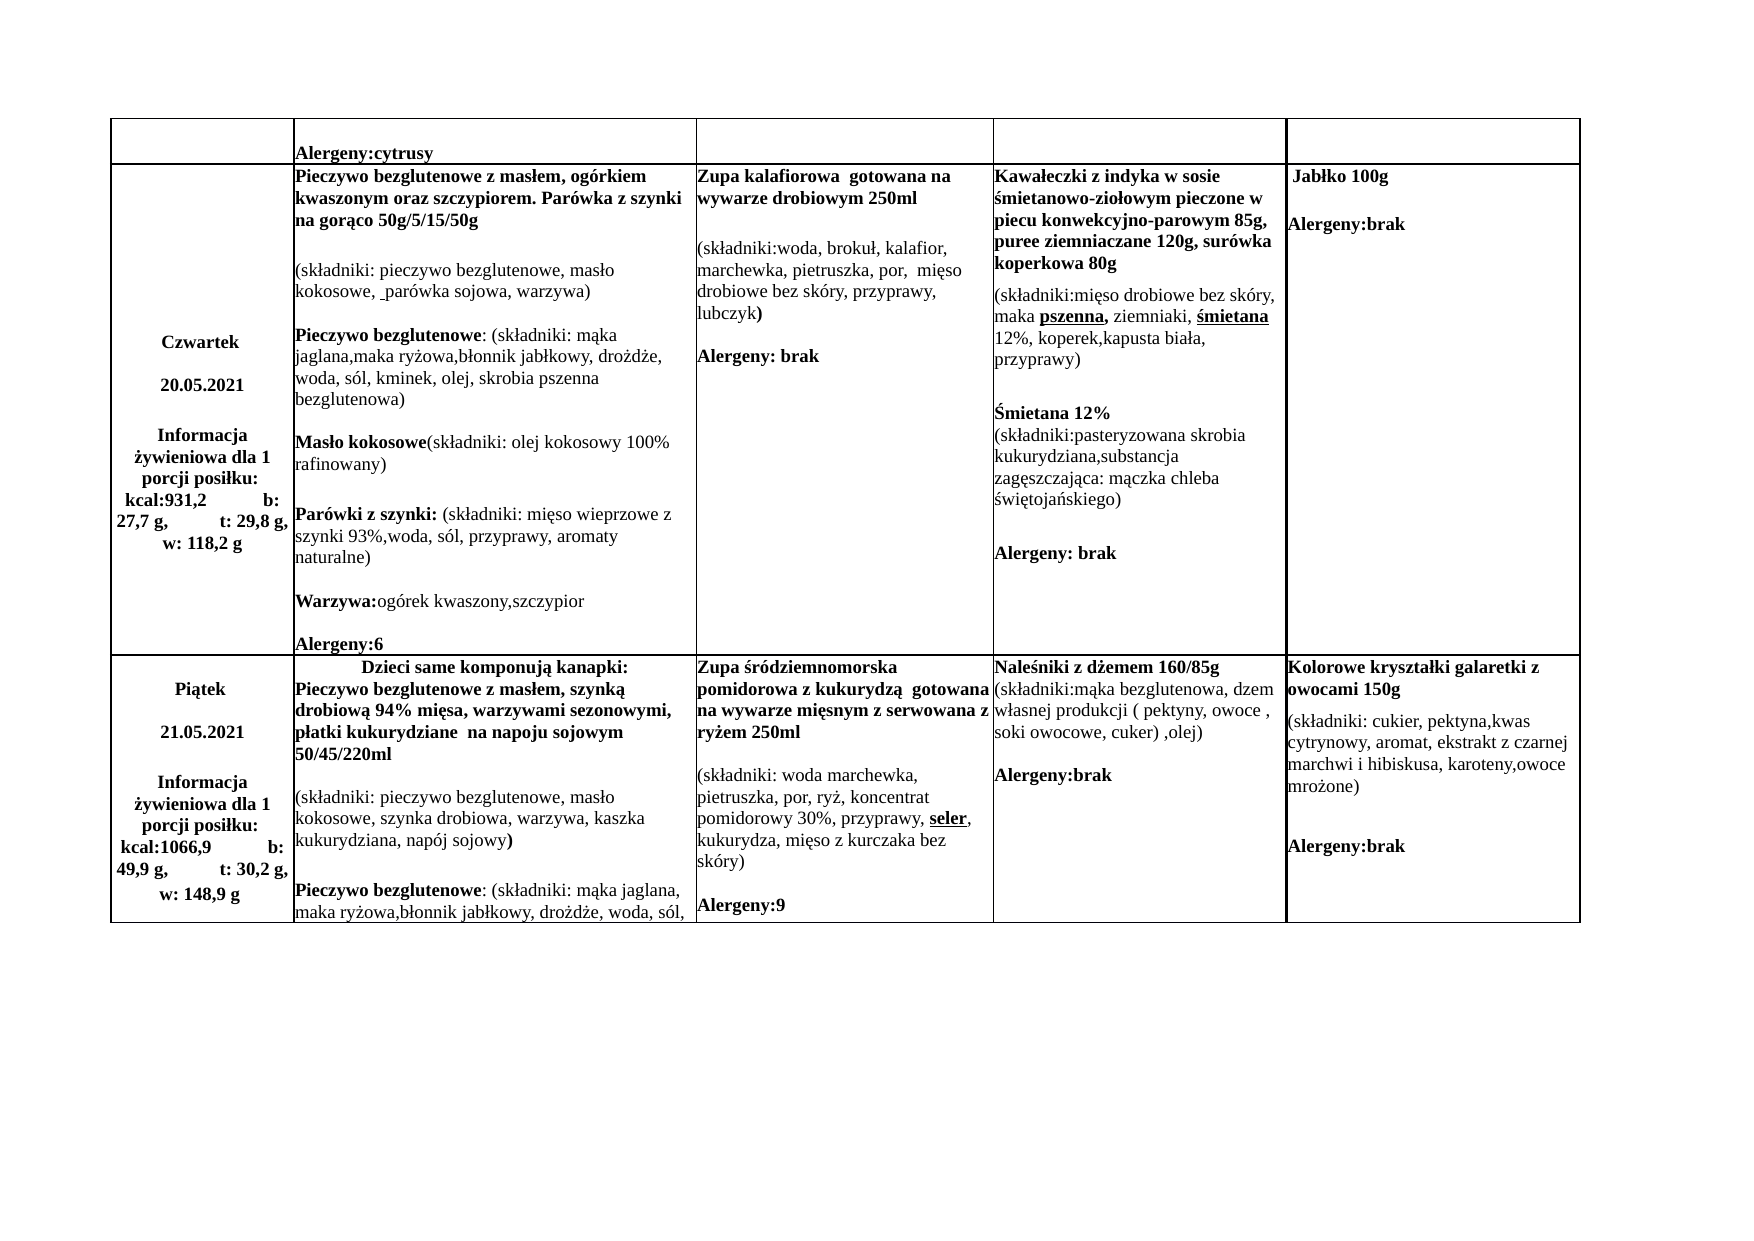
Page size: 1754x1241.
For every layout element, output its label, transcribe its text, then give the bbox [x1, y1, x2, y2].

table_cell Zupa śródziemnomorska pomidorowa z kukurydzą gotowana na wywarze mięsnym z serwowana z ryżem 250ml (składniki: woda marchewka, pietruszka, por, ryż, koncentrat pomidorowy 30%, przyprawy, seler, kukurydza, mięso z kurczaka bez skóry) Alergeny:9 [697, 656, 993, 922]
table_cell Pieczywo bezglutenowe z masłem, ogórkiem kwaszonym oraz szczypiorem. Parówka z szynki na gorąco 50g/5/15/50g (składniki: pieczywo bezglutenowe, masło kokosowe, parówka sojowa, warzywa) Pieczywo bezglutenowe: (składniki: mąka jaglana,maka ryżowa,błonnik jabłkowy, drożdże, woda, sól, kminek, olej, skrobia pszenna bezglutenowa) Masło kokosowe(składniki: olej kokosowy 100% rafinowany) Parówki z szynki: (składniki: mięso wieprzowe z szynki 93%,woda, sól, przyprawy, aromaty naturalne) Warzywa:ogórek kwaszony,szczypior Alergeny:6 [295, 165, 696, 654]
table_cell [697, 119, 993, 163]
table_cell Piątek 21.05.2021 Informacja żywieniowa dla 1 porcji posiłku: kcal:1066,9 b: 49,9 g, t: 30,2 g, w: 148,9 g [112, 656, 293, 922]
table_cell Czwartek 20.05.2021 Informacja żywieniowa dla 1 porcji posiłku: kcal:931,2 b: 27,7 g, t: 29,8 g, w: 118,2 g [112, 165, 293, 654]
table_cell [112, 119, 293, 163]
table_cell Naleśniki z dżemem 160/85g (składniki:mąka bezglutenowa, dzem własnej produkcji ( pektyny, owoce , soki owocowe, cuker) ,olej) Alergeny:brak [994, 656, 1285, 922]
table_cell Kolorowe kryształki galaretki z owocami 150g (składniki: cukier, pektyna,kwas cytrynowy, aromat, ekstrakt z czarnej marchwi i hibiskusa, karoteny,owoce mrożone) Alergeny:brak [1288, 656, 1579, 922]
table_cell Alergeny:cytrusy [295, 119, 696, 163]
table_cell Jabłko 100g Alergeny:brak [1288, 165, 1579, 654]
table_cell Zupa kalafiorowa gotowana na wywarze drobiowym 250ml (składniki:woda, brokuł, kalafior, marchewka, pietruszka, por, mięso drobiowe bez skóry, przyprawy, lubczyk) Alergeny: brak [697, 165, 993, 654]
table_cell Kawałeczki z indyka w sosie śmietanowo-ziołowym pieczone w piecu konwekcyjno-parowym 85g, puree ziemniaczane 120g, surówka koperkowa 80g (składniki:mięso drobiowe bez skóry, maka pszenna, ziemniaki, śmietana 12%, koperek,kapusta biała, przyprawy) Śmietana 12% (składniki:pasteryzowana skrobia kukurydziana,substancja zagęszczająca: mączka chleba świętojańskiego) Alergeny: brak [994, 165, 1285, 654]
table_cell [994, 119, 1285, 163]
table_cell Dzieci same komponują kanapki: Pieczywo bezglutenowe z masłem, szynką drobiową 94% mięsa, warzywami sezonowymi, płatki kukurydziane na napoju sojowym 50/45/220ml (składniki: pieczywo bezglutenowe, masło kokosowe, szynka drobiowa, warzywa, kaszka kukurydziana, napój sojowy) Pieczywo bezglutenowe: (składniki: mąka jaglana, maka ryżowa,błonnik jabłkowy, drożdże, woda, sól, [295, 656, 696, 922]
table_cell [1288, 119, 1579, 163]
